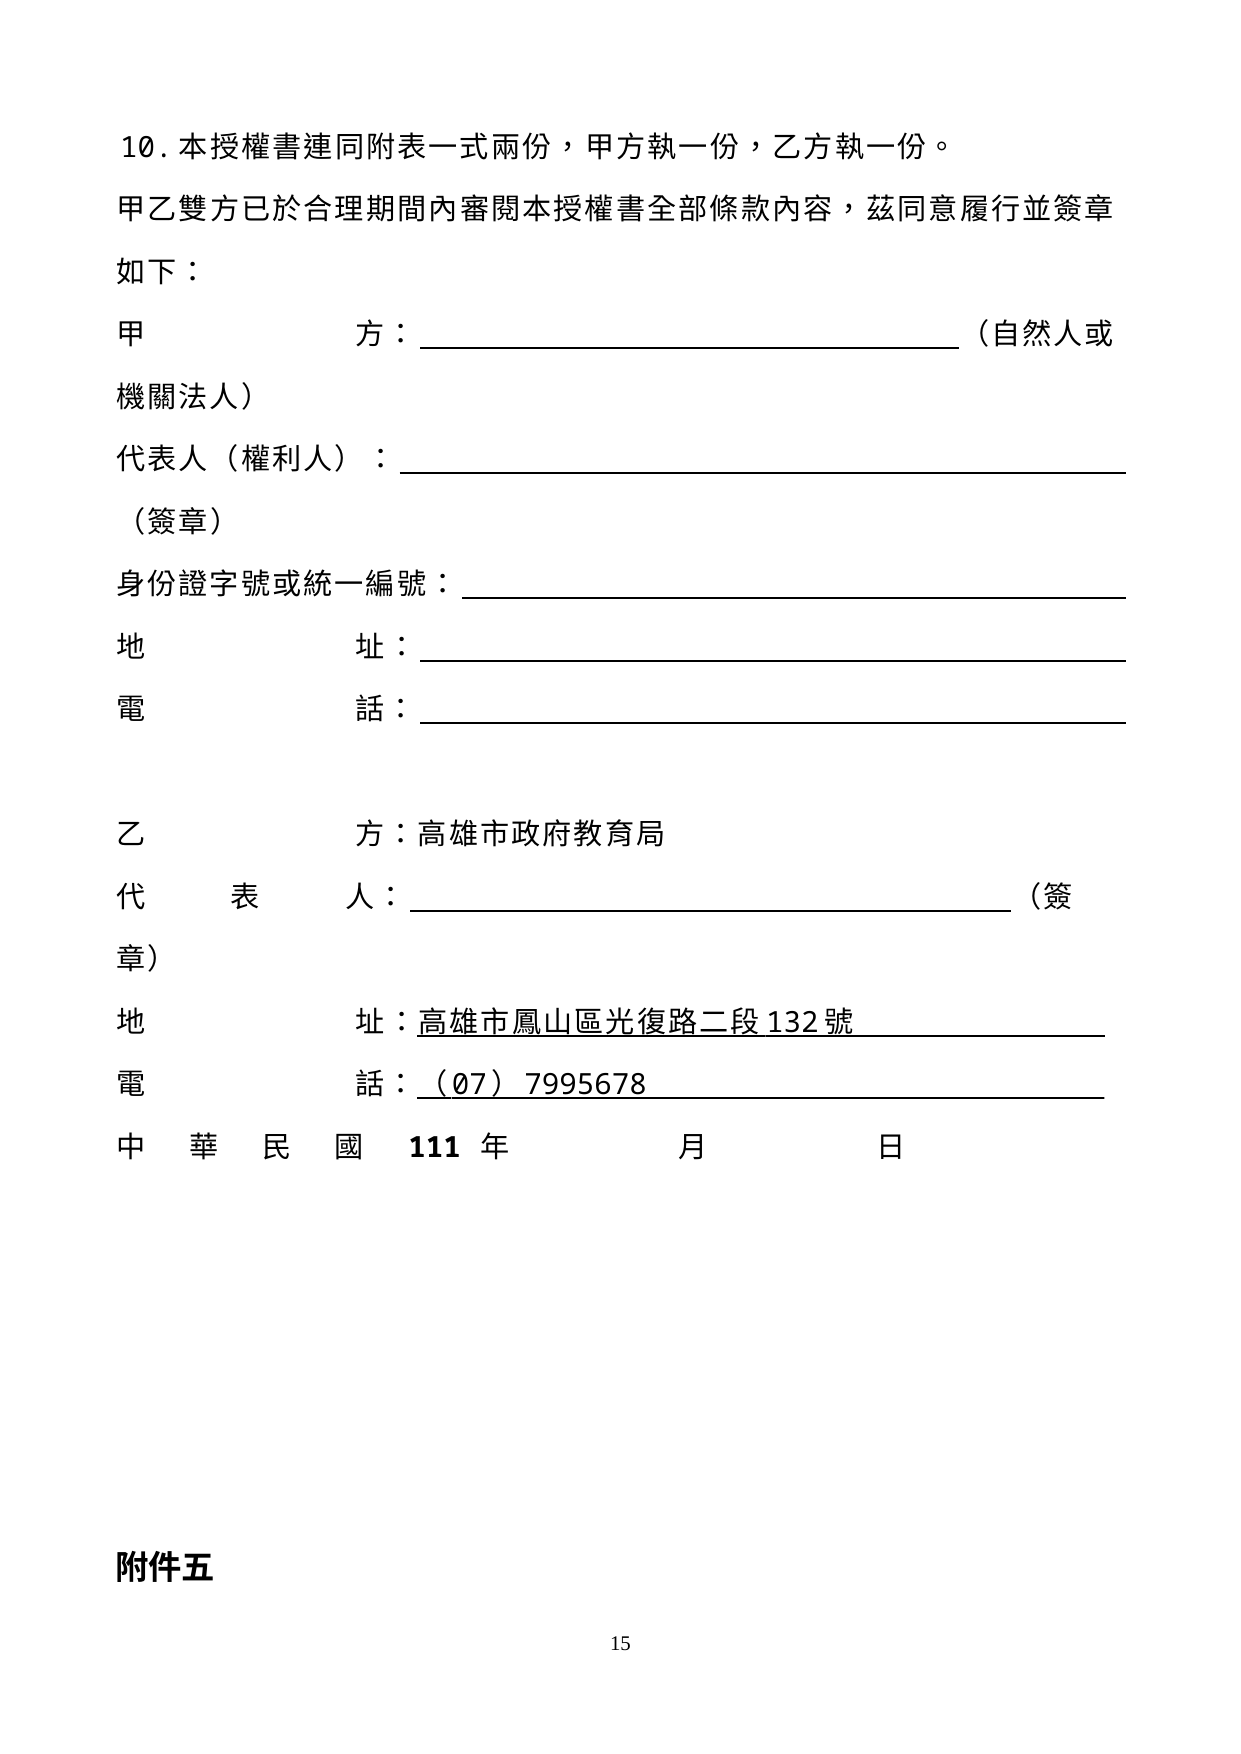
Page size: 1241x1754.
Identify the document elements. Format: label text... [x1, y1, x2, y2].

text 中 華 民 國 111 年 月 日 [115, 1103, 1125, 1165]
text 10.本授權書連同附表一式兩份，甲方執一份，乙方執一份。 [115, 103, 1125, 165]
text 附件五 [115, 1540, 1125, 1589]
text 甲 方： （自然人或機關法人） [115, 290, 1125, 415]
text 地 址：高雄市鳳山區光復路二段132號 [115, 978, 1125, 1040]
text 代 表 人： （簽章） [115, 853, 1125, 978]
text 甲乙雙方已於合理期間內審閱本授權書全部條款內容，茲同意履行並簽章如下： [115, 165, 1125, 290]
text 電 話：（07）7995678 [115, 1040, 1125, 1103]
text 地 址： [115, 603, 1125, 665]
text 電 話： [115, 665, 1125, 728]
text 身份證字號或統一編號： [115, 540, 1125, 603]
text 乙 方：高雄市政府教育局 [115, 790, 1125, 853]
text 代表人（權利人）： （簽章） [115, 415, 1125, 540]
